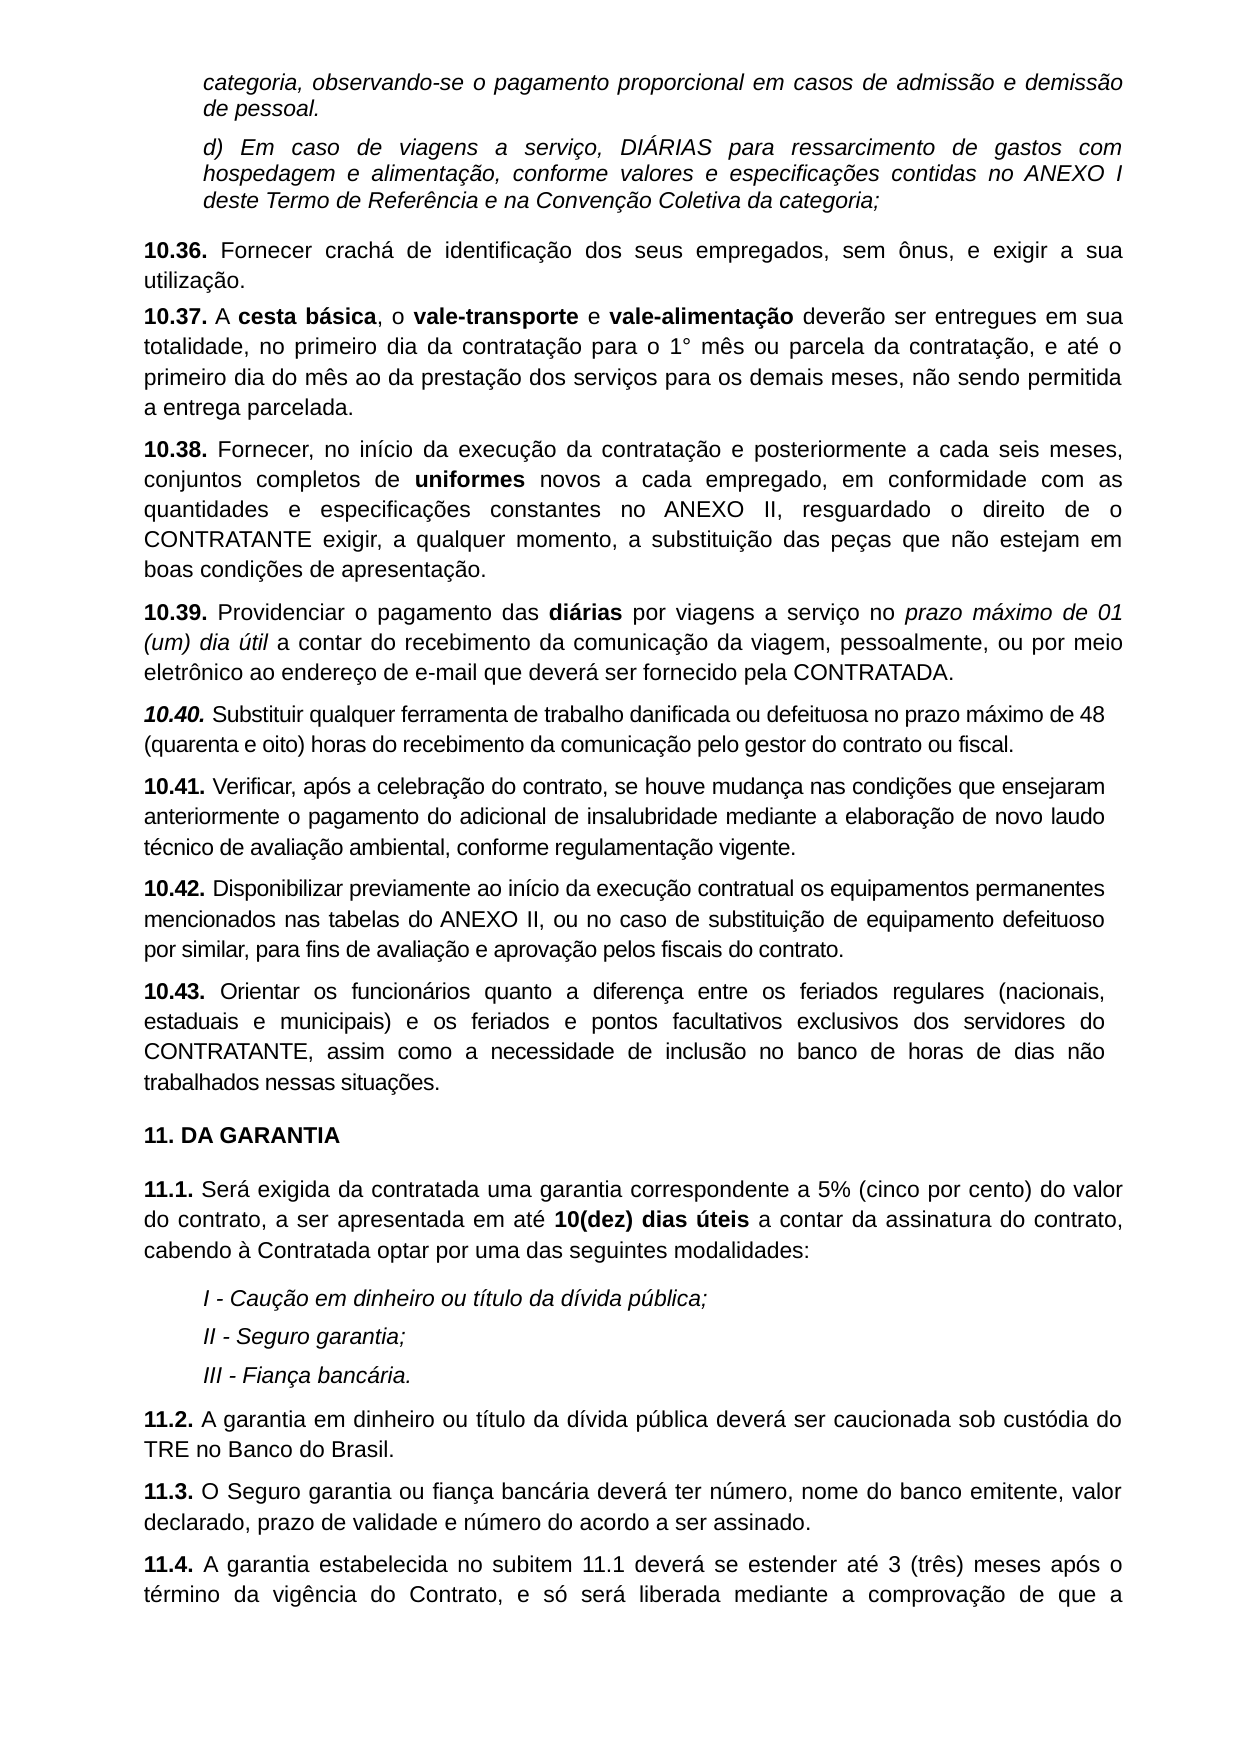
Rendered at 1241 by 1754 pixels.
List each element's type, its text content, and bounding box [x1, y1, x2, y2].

text 10.38. Fornecer, no início da execução da contratação e posteriormente a cada seis meses, conjuntos completos de uniformes novos a cada empregado, em conformidade com as quantidades e especificações constantes no ANEXO II, resguardado o direito de o CONTRATANTE exigir, a qualquer momento, a substituição das peças que não estejam em boas condições de apresentação. [144, 436, 1123, 583]
text 10.42. Disponibilizar previamente ao início da execução contratual os equipamentos permanentes mencionados nas tabelas do ANEXO II, ou no caso de substituição de equipamento defeituoso por similar, para fins de avaliação e aprovação pelos fiscais do contrato. [144, 875, 1106, 962]
text 10.40. Substituir qualquer ferramenta de trabalho danificada ou defeituosa no prazo máximo de 48 (quarenta e oito) horas do recebimento da comunicação pelo gestor do contrato ou fiscal. [144, 701, 1106, 757]
text 11.2. A garantia em dinheiro ou título da dívida pública deverá ser caucionada sob custódia do TRE no Banco do Brasil. [144, 1406, 1123, 1463]
text II - Seguro garantia; [203, 1323, 1123, 1349]
text I - Caução em dinheiro ou título da dívida pública; [203, 1284, 1123, 1311]
text 11.4. A garantia estabelecida no subitem 11.1 deverá se estender até 3 (três) meses após o término da vigência do Contrato, e só será liberada mediante a comprovação de que a [144, 1551, 1123, 1607]
text 11.3. O Seguro garantia ou fiança bancária deverá ter número, nome do banco emitente, valor declarado, prazo de validade e número do acordo a ser assinado. [144, 1478, 1123, 1535]
text categoria, observando-se o pagamento proporcional em casos de admissão e demissão de pessoal. [203, 69, 1123, 121]
text 11.1. Será exigida da contratada uma garantia correspondente a 5% (cinco por cento) do valor do contrato, a ser apresentada em até 10(dez) dias úteis a contar da assinatura do contrato, cabendo à Contratada optar por uma das seguintes modalidades: [144, 1176, 1123, 1263]
text 10.43. Orientar os funcionários quanto a diferença entre os feriados regulares (nacionais, estaduais e municipais) e os feriados e pontos facultativos exclusivos dos servidores do CONTRATANTE, assim como a necessidade de inclusão no banco de horas de dias não trabalhados nessas situações. [144, 978, 1106, 1095]
text 11. DA GARANTIA [144, 1122, 1123, 1149]
text 10.41. Verificar, após a celebração do contrato, se houve mudança nas condições que ensejaram anteriormente o pagamento do adicional de insalubridade mediante a elaboração de novo laudo técnico de avaliação ambiental, conforme regulamentação vigente. [144, 773, 1106, 860]
text 10.39. Providenciar o pagamento das diárias por viagens a serviço no prazo máximo de 01 (um) dia útil a contar do recebimento da comunicação da viagem, pessoalmente, ou por meio eletrônico ao endereço de e-mail que deverá ser fornecido pela CONTRATADA. [144, 598, 1123, 685]
text 10.36. Fornecer crachá de identificação dos seus empregados, sem ônus, e exigir a sua utilização. [144, 237, 1123, 293]
text III - Fiança bancária. [203, 1362, 1123, 1388]
text 10.37. A cesta básica, o vale-transporte e vale-alimentação deverão ser entregues em sua totalidade, no primeiro dia da contratação para o 1° mês ou parcela da contratação, e até o primeiro dia do mês ao da prestação dos serviços para os demais meses, não sendo permitida a entrega parcelada. [144, 303, 1123, 420]
text d) Em caso de viagens a serviço, DIÁRIAS para ressarcimento de gastos com hospedagem e alimentação, conforme valores e especificações contidas no ANEXO I deste Termo de Referência e na Convenção Coletiva da categoria; [203, 134, 1123, 213]
